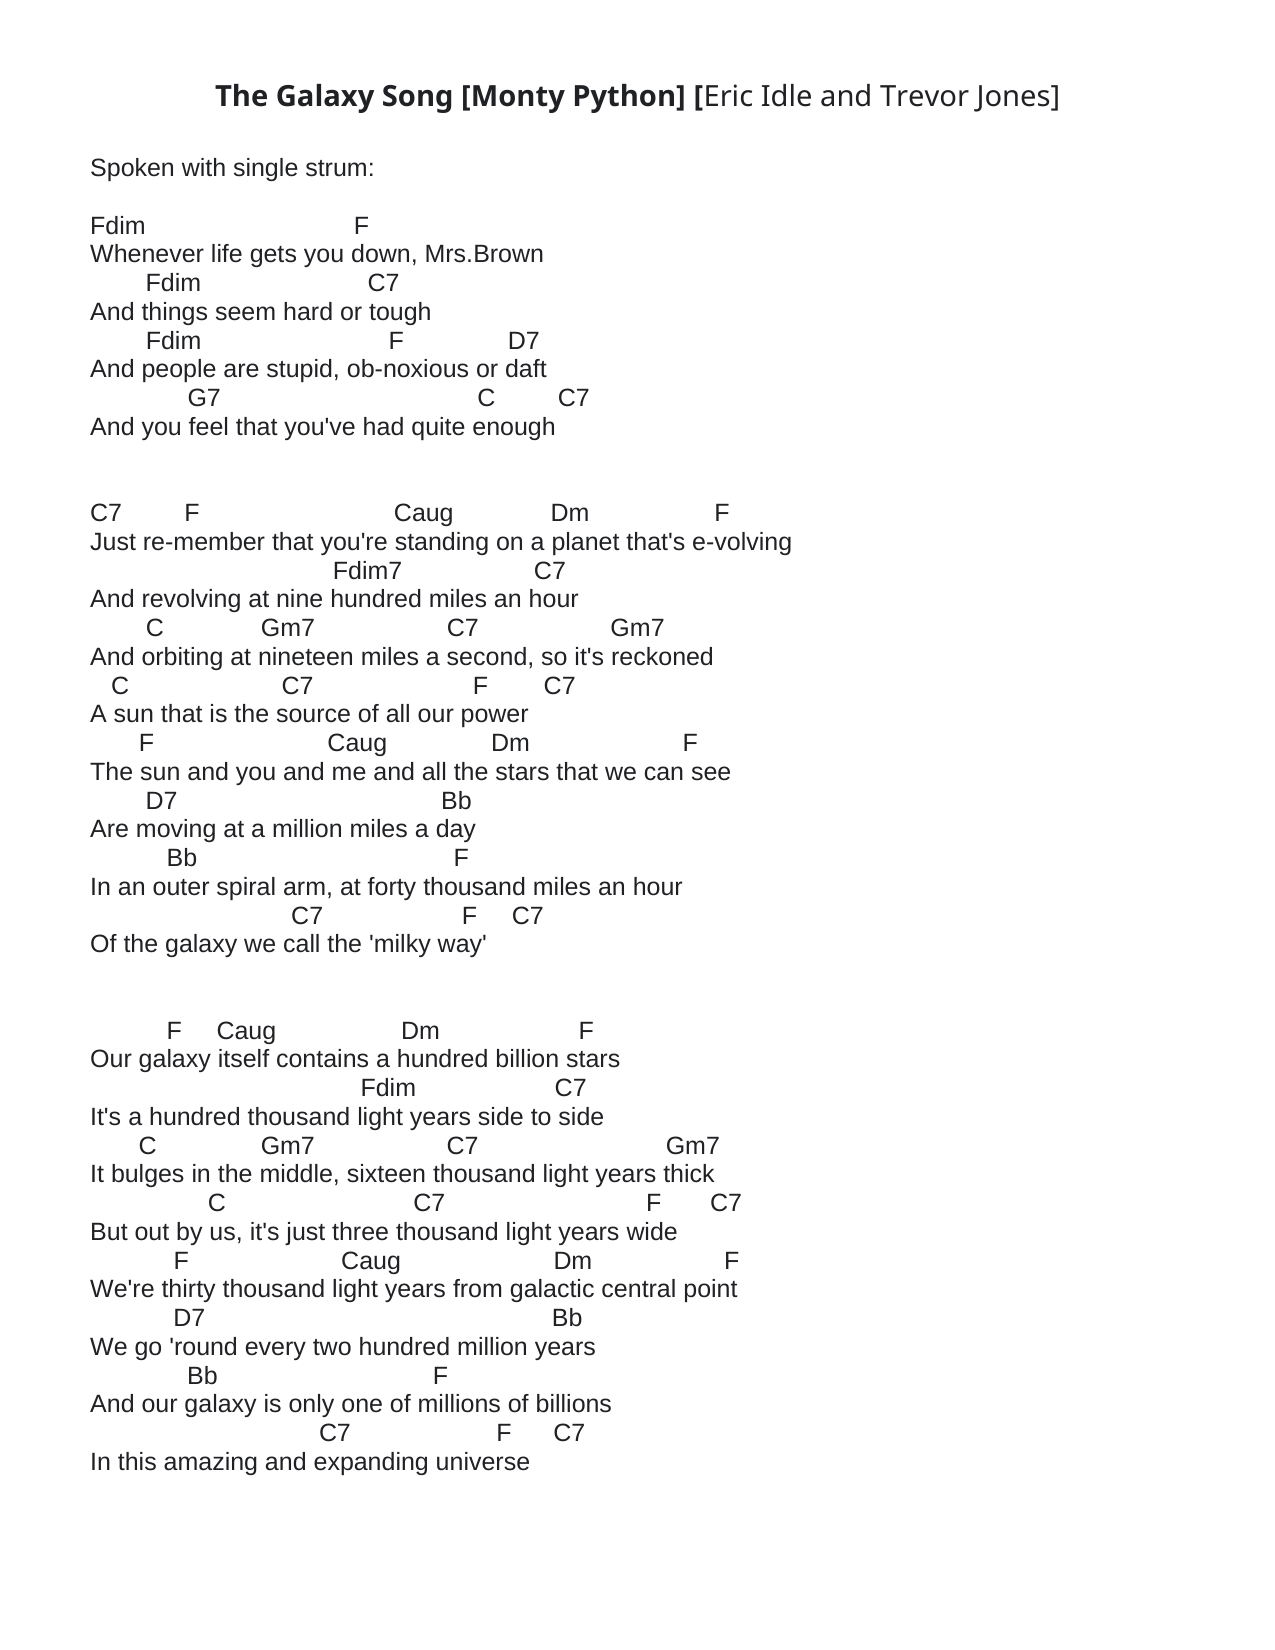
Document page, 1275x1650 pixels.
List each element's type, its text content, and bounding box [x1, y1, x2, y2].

text And revolving at nine hundred miles an hour [90, 584, 1185, 613]
text C7 F Caug Dm F [90, 498, 1185, 527]
text Of the galaxy we call the 'milky way' [90, 929, 1185, 958]
text And things seem hard or tough [90, 297, 1185, 326]
text Fdim C7 [90, 268, 1185, 297]
text It's a hundred thousand light years side to side [90, 1102, 1185, 1131]
text C C7 F C7 [90, 671, 1185, 699]
text D7 Bb [90, 1303, 1185, 1332]
text But out by us, it's just three thousand light years wide [90, 1217, 1185, 1246]
text And orbiting at nineteen miles a second, so it's reckoned [90, 642, 1185, 671]
text In this amazing and expanding universe [90, 1447, 1185, 1476]
text C7 F C7 [90, 901, 1185, 929]
text F Caug Dm F [90, 1016, 1185, 1044]
text Our galaxy itself contains a hundred billion stars [90, 1044, 1185, 1073]
text Fdim C7 [90, 1073, 1185, 1102]
text F Caug Dm F [90, 728, 1185, 757]
text It bulges in the middle, sixteen thousand light years thick [90, 1159, 1185, 1188]
text Fdim7 C7 [90, 556, 1185, 584]
text We're thirty thousand light years from galactic central point [90, 1274, 1185, 1303]
text C Gm7 C7 Gm7 [90, 1131, 1185, 1159]
text Bb F [90, 843, 1185, 872]
text A sun that is the source of all our power [90, 699, 1185, 728]
text C7 F C7 [90, 1418, 1185, 1447]
text Fdim F D7 [90, 326, 1185, 354]
text And people are stupid, ob-noxious or daft [90, 354, 1185, 383]
text C C7 F C7 [90, 1188, 1185, 1217]
text D7 Bb [90, 786, 1185, 814]
text F Caug Dm F [90, 1246, 1185, 1274]
text Fdim F [90, 211, 1185, 239]
text Are moving at a million miles a day [90, 814, 1185, 843]
text Spoken with single strum: [90, 153, 1185, 182]
text In an outer spiral arm, at forty thousand miles an hour [90, 872, 1185, 901]
text C Gm7 C7 Gm7 [90, 613, 1185, 642]
text G7 C C7 [90, 383, 1185, 412]
text The sun and you and me and all the stars that we can see [90, 757, 1185, 786]
text The Galaxy Song [Monty Python] [Eric Idle and Trevor Jones] [90, 75, 1185, 115]
text We go 'round every two hundred million years [90, 1332, 1185, 1361]
text Whenever life gets you down, Mrs.Brown [90, 239, 1185, 268]
text Bb F And our galaxy is only one of millions of billions [90, 1361, 1185, 1418]
text Just re-member that you're standing on a planet that's e-volving [90, 527, 1185, 556]
text And you feel that you've had quite enough [90, 412, 1185, 441]
